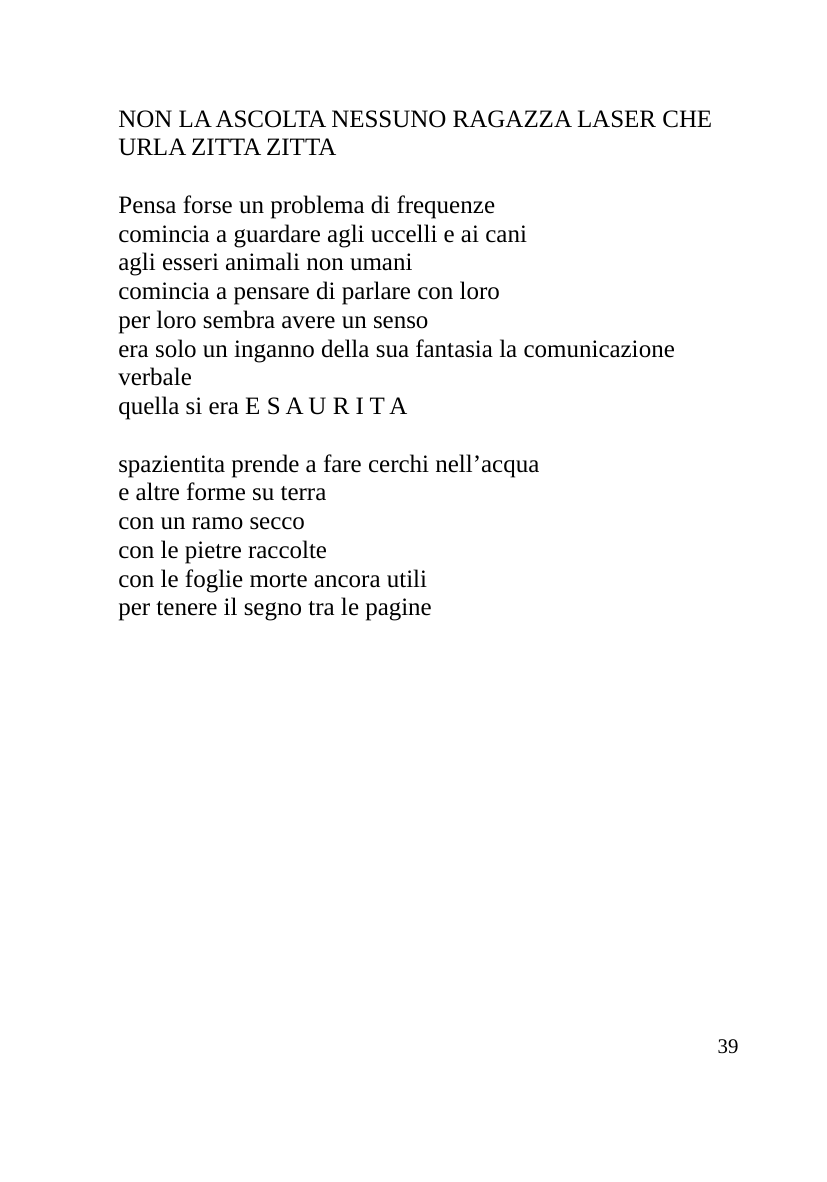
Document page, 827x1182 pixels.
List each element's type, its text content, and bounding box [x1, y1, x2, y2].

text con le foglie morte ancora utili [118, 564, 738, 592]
text quella si era E S A U R I T A [118, 391, 738, 420]
text spazientita prende a fare cerchi nell’acqua [118, 449, 738, 477]
text agli esseri animali non umani [118, 247, 738, 276]
text e altre forme su terra [118, 477, 738, 506]
text comincia a pensare di parlare con loro [118, 276, 738, 305]
text con un ramo secco [118, 506, 738, 535]
text NON LA ASCOLTA NESSUNO RAGAZZA LASER CHE URLA ZITTA ZITTA [118, 104, 738, 161]
text con le pietre raccolte [118, 535, 738, 564]
text comincia a guardare agli uccelli e ai cani [118, 219, 738, 247]
text era solo un inganno della sua fantasia la comunicazione verbale [118, 334, 738, 391]
text Pensa forse un problema di frequenze [118, 190, 738, 219]
text per tenere il segno tra le pagine [118, 592, 738, 621]
text per loro sembra avere un senso [118, 305, 738, 334]
